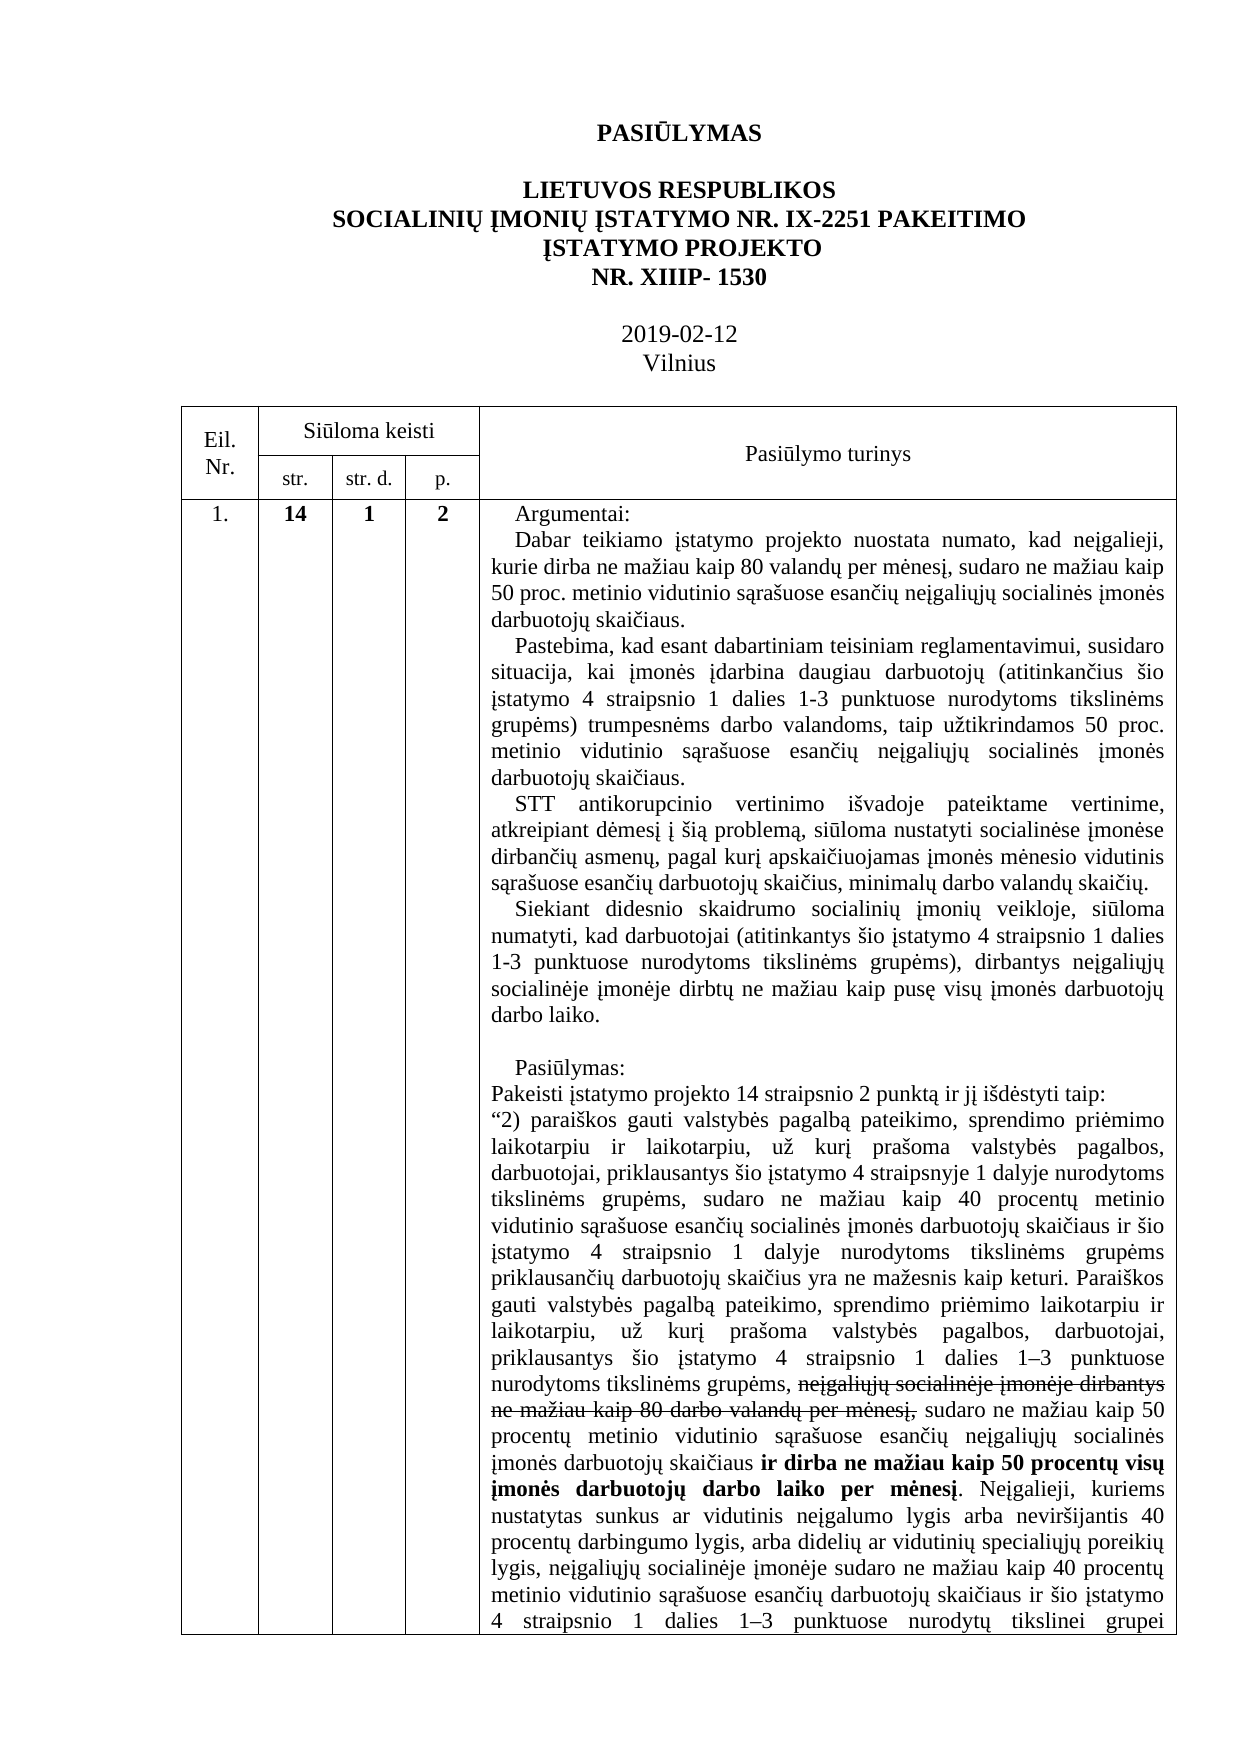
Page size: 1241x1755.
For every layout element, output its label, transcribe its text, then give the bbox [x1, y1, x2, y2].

table_cell str. [259, 456, 332, 499]
text Vilnius [177, 348, 1181, 377]
text NR. XIIIP- 1530 [177, 262, 1181, 291]
text PASIŪLYMAS [177, 118, 1181, 147]
text LIETUVOS RESPUBLIKOS [177, 176, 1181, 204]
table_cell 2 [406, 500, 479, 1633]
table_cell 14 [259, 500, 332, 1633]
table_header Pasiūlymo turinys [480, 407, 1176, 499]
table_cell 1 [333, 500, 405, 1633]
table_cell Argumentai: Dabar teikiamo įstatymo projekto nuostata numato, kad neįgalieji, kurie dirba ne mažiau kaip 80 valandų per mėnesį, sudaro ne mažiau kaip 50 proc. metinio vidutinio sąrašuose esančių neįgaliųjų socialinės įmonės darbuotojų skaičiaus. Pastebima, kad esant dabartiniam teisiniam reglamentavimui, susidaro situacija, kai įmonės įdarbina daugiau darbuotojų (atitinkančius šio įstatymo 4 straipsnio 1 dalies 1-3 punktuose nurodytoms tikslinėms grupėms) trumpesnėms darbo valandoms, taip užtikrindamos 50 proc. metinio vidutinio sąrašuose esančių neįgaliųjų socialinės įmonės darbuotojų skaičiaus. STT antikorupcinio vertinimo išvadoje pateiktame vertinime, atkreipiant dėmesį į šią problemą, siūloma nustatyti socialinėse įmonėse dirbančių asmenų, pagal kurį apskaičiuojamas įmonės mėnesio vidutinis sąrašuose esančių darbuotojų skaičius, minimalų darbo valandų skaičių. Siekiant didesnio skaidrumo socialinių įmonių veikloje, siūloma numatyti, kad darbuotojai (atitinkantys šio įstatymo 4 straipsnio 1 dalies 1-3 punktuose nurodytoms tikslinėms grupėms), dirbantys neįgaliųjų socialinėje įmonėje dirbtų ne mažiau kaip pusę visų įmonės darbuotojų darbo laiko. Pasiūlymas: Pakeisti įstatymo projekto 14 straipsnio 2 punktą ir jį išdėstyti taip: “2) paraiškos gauti valstybės pagalbą pateikimo, sprendimo priėmimo laikotarpiu ir laikotarpiu, už kurį prašoma valstybės pagalbos, darbuotojai, priklausantys šio įstatymo 4 straipsnyje 1 dalyje nurodytoms tikslinėms grupėms, sudaro ne mažiau kaip 40 procentų metinio vidutinio sąrašuose esančių socialinės įmonės darbuotojų skaičiaus ir šio įstatymo 4 straipsnio 1 dalyje nurodytoms tikslinėms grupėms priklausančių darbuotojų skaičius yra ne mažesnis kaip keturi. Paraiškos gauti valstybės pagalbą pateikimo, sprendimo priėmimo laikotarpiu ir laikotarpiu, už kurį prašoma valstybės pagalbos, darbuotojai, priklausantys šio įstatymo 4 straipsnio 1 dalies 1–3 punktuose nurodytoms tikslinėms grupėms, neįgaliųjų socialinėje įmonėje dirbantys ne mažiau kaip 80 darbo valandų per mėnesį, sudaro ne mažiau kaip 50 procentų metinio vidutinio sąrašuose esančių neįgaliųjų socialinės įmonės darbuotojų skaičiaus ir dirba ne mažiau kaip 50 procentų visų įmonės darbuotojų darbo laiko per mėnesį. Neįgalieji, kuriems nustatytas sunkus ar vidutinis neįgalumo lygis arba neviršijantis 40 procentų darbingumo lygis, arba didelių ar vidutinių specialiųjų poreikių lygis, neįgaliųjų socialinėje įmonėje sudaro ne mažiau kaip 40 procentų metinio vidutinio sąrašuose esančių darbuotojų skaičiaus ir šio įstatymo 4 straipsnio 1 dalies 1–3 punktuose nurodytų tikslinei grupei [480, 500, 1176, 1633]
text SOCIALINIŲ ĮMONIŲ ĮSTATYMO NR. IX-2251 PAKEITIMO [177, 204, 1181, 233]
text 2019-02-12 [177, 319, 1181, 348]
text ĮSTATYMO PROJEKTO [177, 233, 1181, 262]
table_cell str. d. [333, 456, 405, 499]
table_cell 1. [182, 500, 258, 1633]
table_header Eil. Nr. [182, 407, 258, 499]
table_header Siūloma keisti [259, 407, 479, 455]
table_cell p. [406, 456, 479, 499]
